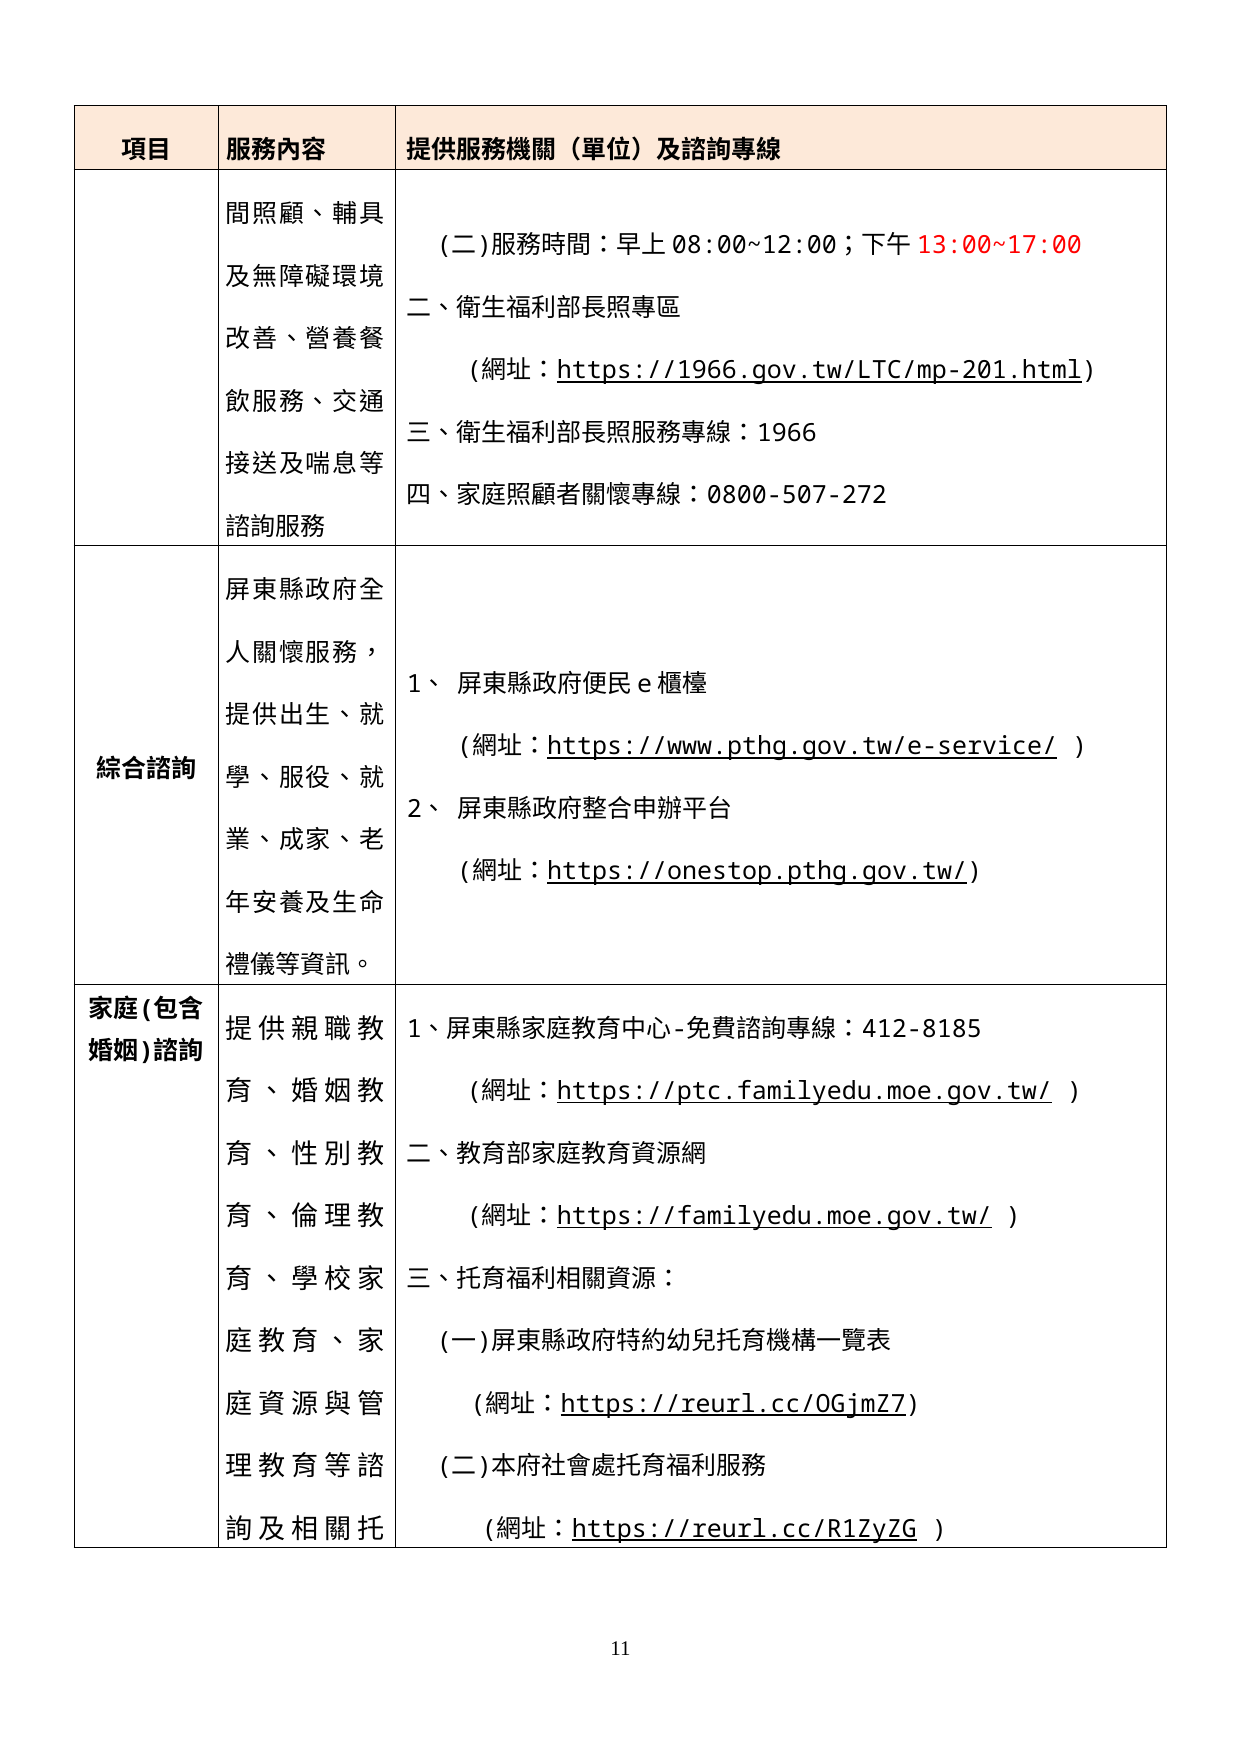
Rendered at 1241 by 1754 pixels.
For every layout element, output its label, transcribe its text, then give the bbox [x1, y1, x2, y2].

table_header 提供服務機關（單位）及諮詢專線 [396, 106, 1166, 169]
table_cell 屏東縣政府全人關懷服務，提供出生、就學、服役、就業、成家、老年安養及生命禮儀等資訊。 [219, 546, 395, 983]
table_cell (二)服務時間：早上08:00~12:00；下午13:00~17:00 二、衛生福利部長照專區 (網址：https://1966.gov.tw/LTC/mp-201.html) 三、衛生福利部長照服務專線：1966 四、家庭照顧者關懷專線：0800-507-272 [396, 170, 1166, 545]
table_cell [75, 170, 218, 545]
table_cell 屏東縣家庭教育中心-免費諮詢專線：412-8185 (網址：https://ptc.familyedu.moe.gov.tw/ ) 二、教育部家庭教育資源網 (網址：https://familyedu.moe.gov.tw/ ) 三、托育福利相關資源： (一)屏東縣政府特約幼兒托育機構一覽表 (網址：https://reurl.cc/OGjmZ7) (二)本府社會處托育福利服務 (網址：https://reurl.cc/R1ZyZG ) [396, 985, 1166, 1547]
table_cell 屏東縣政府便民e櫃檯 (網址：https://www.pthg.gov.tw/e-service/ ) 屏東縣政府整合申辦平台 (網址：https://onestop.pthg.gov.tw/) [396, 546, 1166, 983]
table_cell 提供親職教育、婚姻教育、性別教育、倫理教育、學校家庭教育、家庭資源與管理教育等諮詢及相關托 [219, 985, 395, 1547]
table_cell 間照顧、輔具及無障礙環境改善、營養餐飲服務、交通接送及喘息等諮詢服務 [219, 170, 395, 545]
table_cell 家庭(包含婚姻)諮詢 [75, 985, 218, 1547]
table_header 服務內容 [219, 106, 395, 169]
table_cell 綜合諮詢 [75, 546, 218, 983]
table_header 項目 [75, 106, 218, 169]
